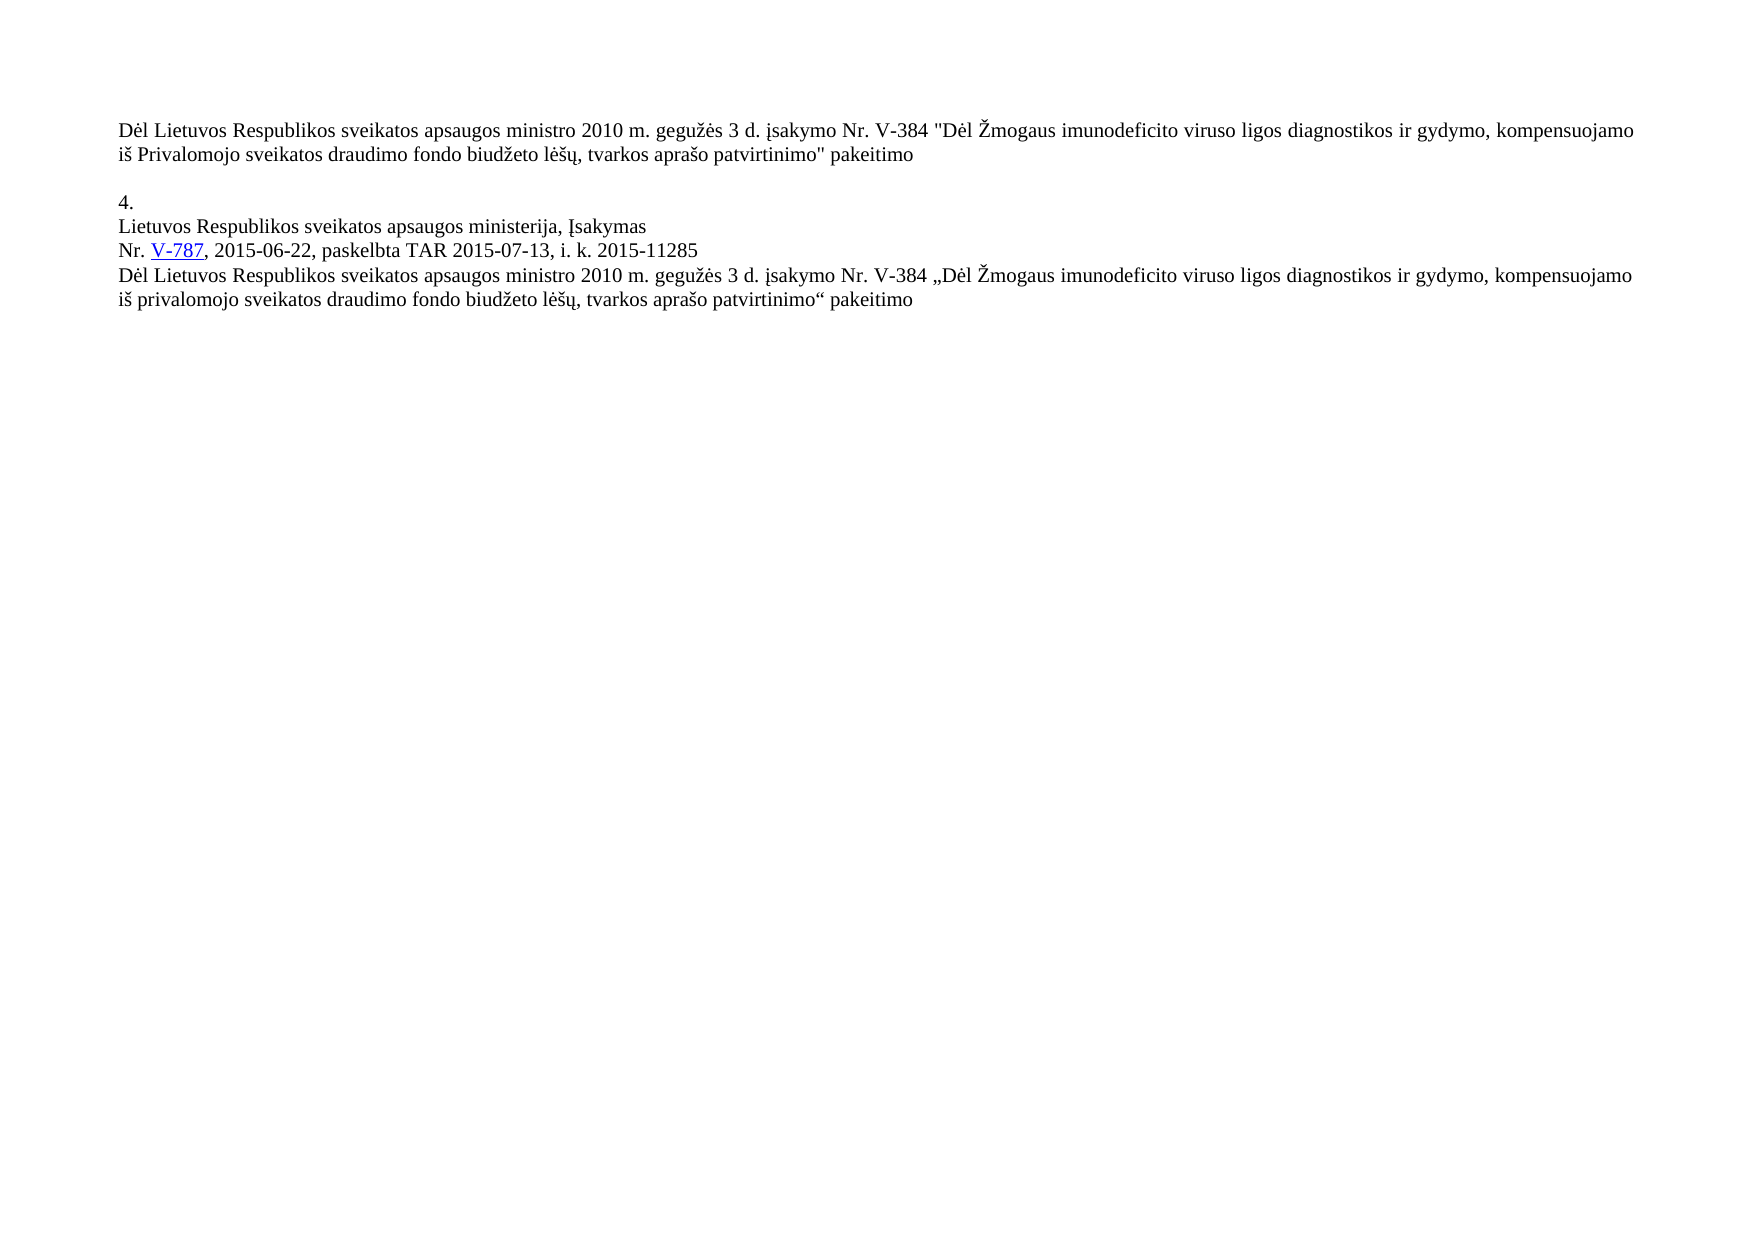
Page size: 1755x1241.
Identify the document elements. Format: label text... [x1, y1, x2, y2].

text 4. [118, 190, 1636, 214]
text Lietuvos Respublikos sveikatos apsaugos ministerija, Įsakymas [118, 214, 1636, 238]
text Nr. V-787, 2015-06-22, paskelbta TAR 2015-07-13, i. k. 2015-11285 [118, 238, 1636, 262]
text Dėl Lietuvos Respublikos sveikatos apsaugos ministro 2010 m. gegužės 3 d. įsakymo Nr. V-384 "Dėl Žmogaus imunodeficito viruso ligos diagnostikos ir gydymo, kompensuojamo iš Privalomojo sveikatos draudimo fondo biudžeto lėšų, tvarkos aprašo patvirtinimo" pakeitimo [118, 118, 1636, 166]
text Dėl Lietuvos Respublikos sveikatos apsaugos ministro 2010 m. gegužės 3 d. įsakymo Nr. V-384 „Dėl Žmogaus imunodeficito viruso ligos diagnostikos ir gydymo, kompensuojamo iš privalomojo sveikatos draudimo fondo biudžeto lėšų, tvarkos aprašo patvirtinimo“ pakeitimo [118, 262, 1636, 311]
